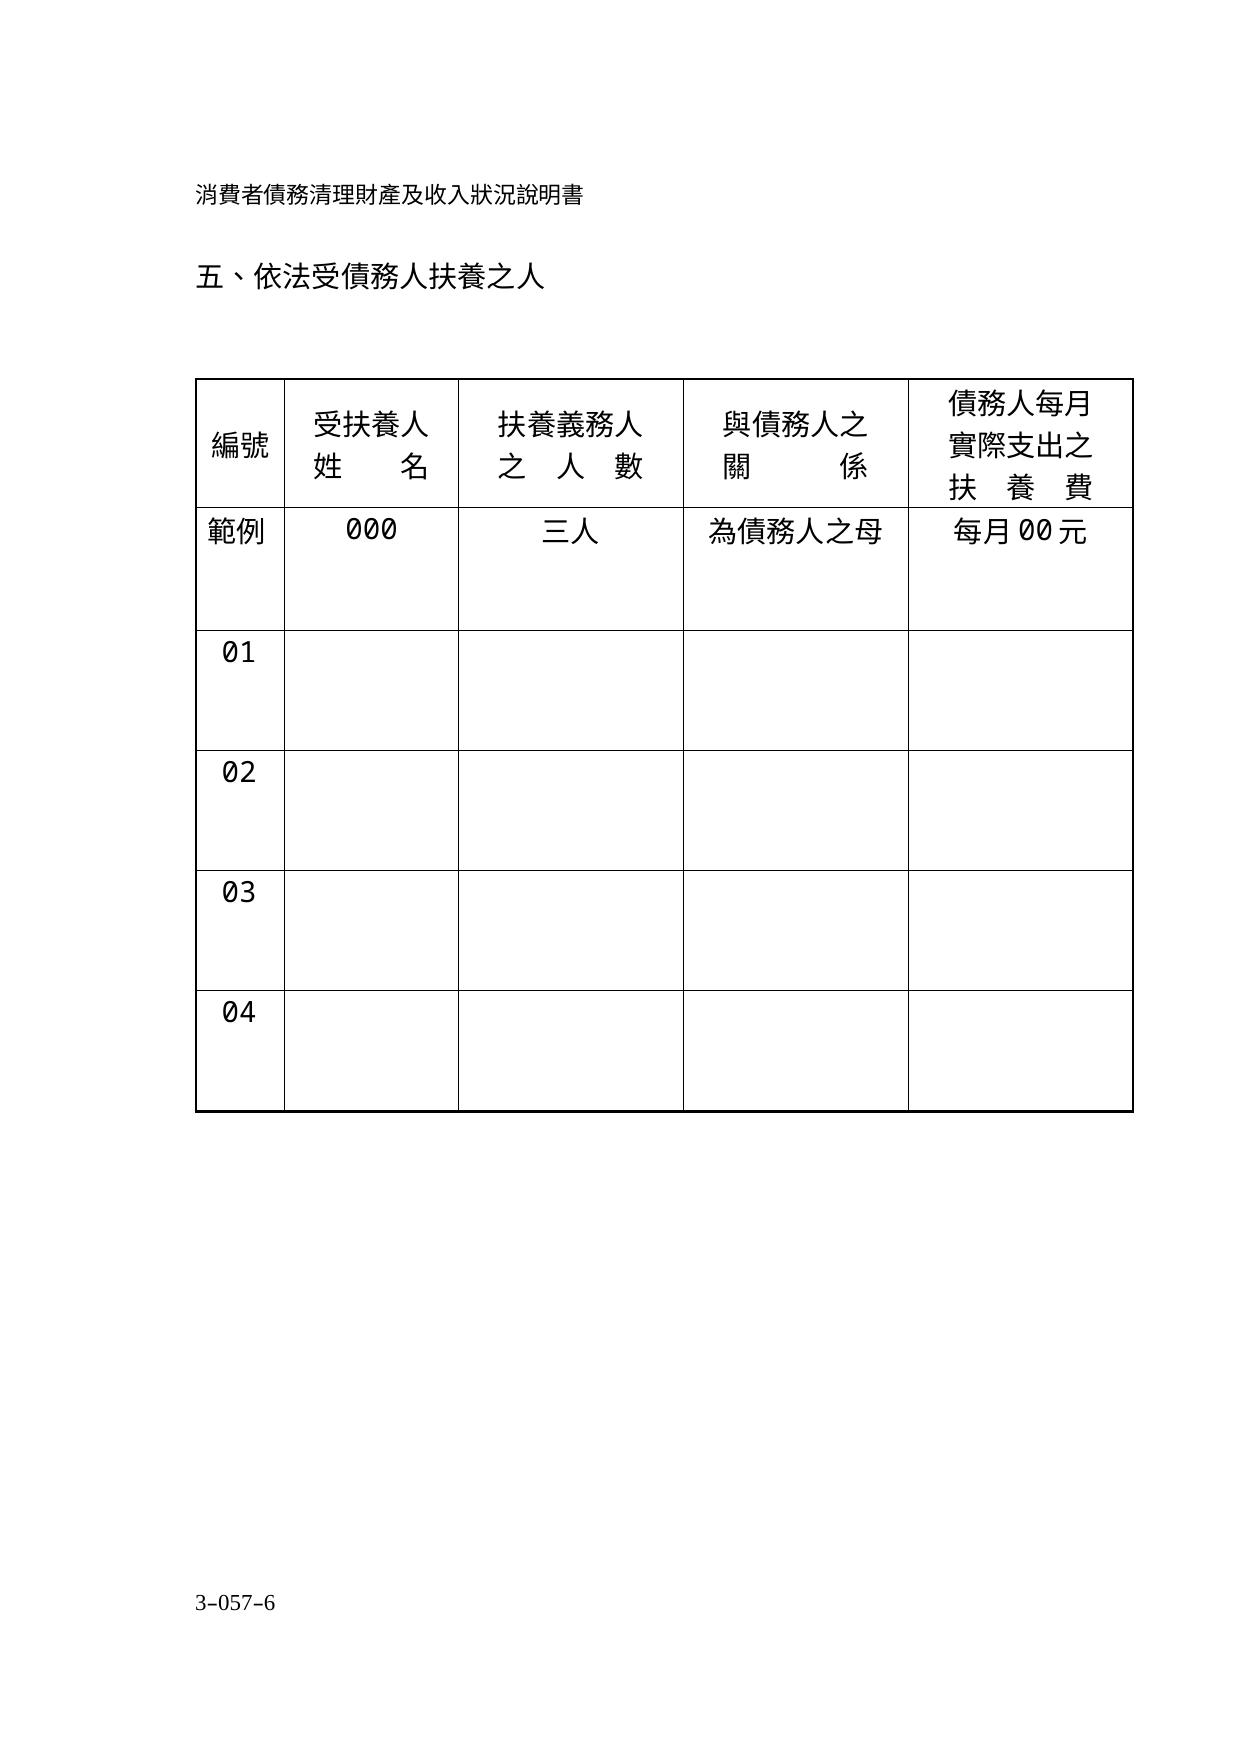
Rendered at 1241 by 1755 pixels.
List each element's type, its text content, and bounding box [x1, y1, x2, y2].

table_cell 02 [197, 751, 284, 870]
table_cell [684, 631, 908, 750]
table_cell 為債務人之母 [684, 508, 908, 630]
table_cell [459, 871, 683, 990]
table_cell [285, 991, 458, 1110]
table_cell 000 [285, 508, 458, 630]
table_cell 03 [197, 871, 284, 990]
table_cell [909, 631, 1132, 750]
table_cell [909, 991, 1132, 1110]
table_cell [909, 751, 1132, 870]
table_cell 範例 [197, 508, 284, 630]
table_cell [909, 871, 1132, 990]
table_cell 三人 [459, 508, 683, 630]
table_cell 01 [197, 631, 284, 750]
table_cell [684, 871, 908, 990]
text 五、依法受債務人扶養之人 [195, 253, 1134, 296]
table_cell [285, 871, 458, 990]
table_header 扶養義務人 之 人 數 [459, 380, 683, 507]
table_header 與債務人之 關 係 [684, 380, 908, 507]
table_header 債務人每月 實際支出之 扶 養 費 [909, 380, 1132, 507]
table_cell [459, 991, 683, 1110]
table_cell [459, 631, 683, 750]
table_cell 每月00元 [909, 508, 1132, 630]
table_cell [459, 751, 683, 870]
table_header 受扶養人 姓 名 [285, 380, 458, 507]
table_header 編號 [197, 380, 284, 507]
table_cell [285, 631, 458, 750]
table_cell [285, 751, 458, 870]
table_cell 04 [197, 991, 284, 1110]
table_cell [684, 751, 908, 870]
table_cell [684, 991, 908, 1110]
